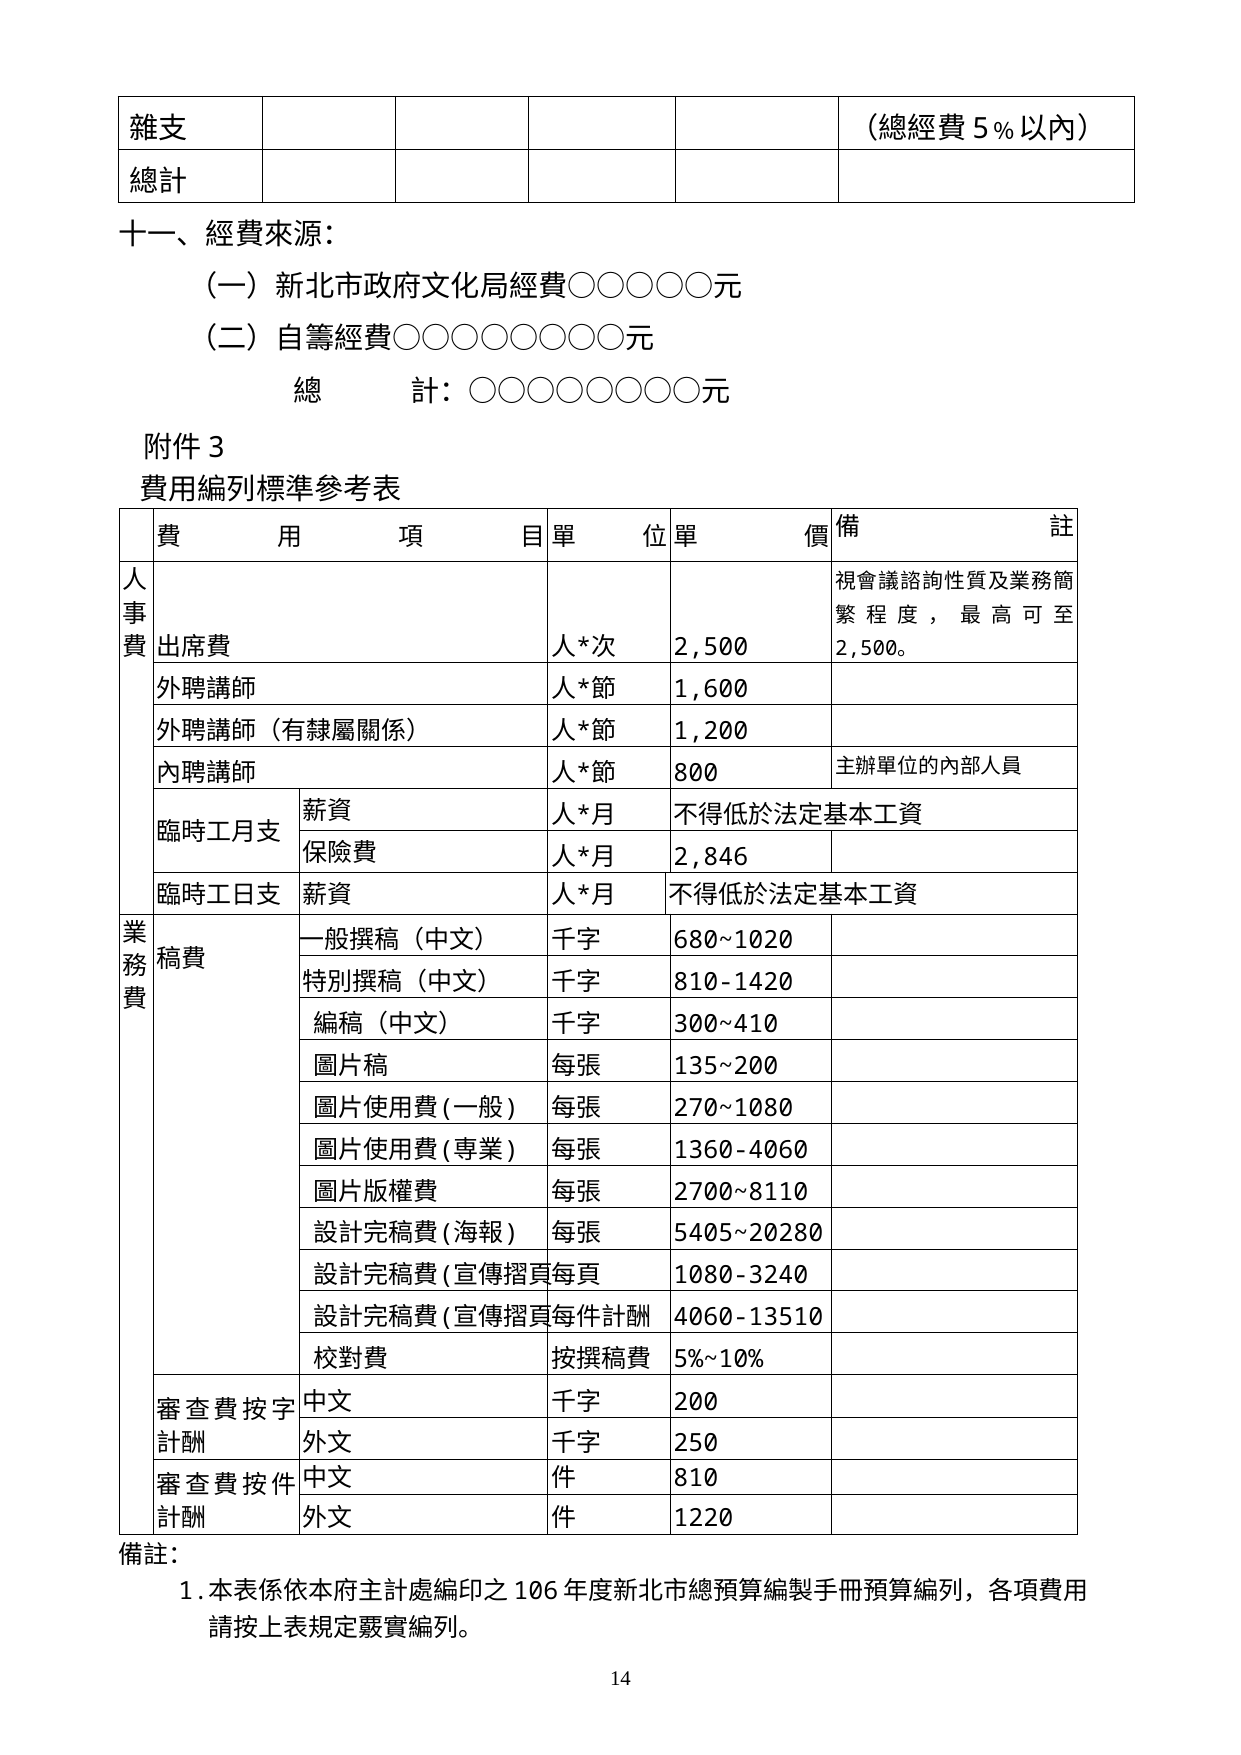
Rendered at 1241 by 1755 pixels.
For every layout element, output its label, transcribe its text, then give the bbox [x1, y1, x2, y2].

table_cell 雜支 [119, 97, 262, 149]
table_cell 千字 [548, 915, 670, 955]
table_cell [832, 1124, 1077, 1165]
text （一）新北市政府文化局經費○○○○○元 [118, 255, 1122, 307]
table_cell 270~1080 [671, 1082, 831, 1123]
table_cell 圖片版權費 [300, 1166, 547, 1207]
table_cell [832, 1250, 1077, 1290]
table_cell 臨時工月支 [154, 789, 299, 872]
table_header [120, 509, 153, 561]
table_cell 135~200 [671, 1040, 831, 1081]
table_cell 中文 [300, 1375, 547, 1417]
table_cell 1220 [671, 1495, 831, 1533]
text 費用編列標準參考表 [139, 466, 1122, 508]
table_header 備註 [832, 509, 1077, 561]
table_cell 2,846 [671, 831, 831, 872]
table_cell 按撰稿費 [548, 1333, 670, 1374]
table_cell 1,200 [671, 705, 831, 746]
table_cell [832, 1208, 1077, 1248]
table_cell 內聘講師 [154, 747, 547, 788]
table_cell 外聘講師（有隸屬關係） [154, 705, 547, 746]
table_cell [832, 831, 1077, 872]
table_cell 設計完稿費(宣傳摺頁) [300, 1250, 547, 1290]
table_cell 250 [671, 1418, 831, 1458]
table_cell [832, 1040, 1077, 1081]
text 1.本表係依本府主計處編印之106年度新北市總預算編製手冊預算編列，各項費用 [118, 1571, 1122, 1607]
table_cell 外文 [300, 1495, 547, 1533]
table_cell [832, 1460, 1077, 1493]
table_header 單價 [671, 509, 831, 561]
table_cell 每張 [548, 1124, 670, 1165]
table_cell [832, 1333, 1077, 1374]
table_cell [263, 150, 395, 202]
table_cell 人*節 [548, 747, 670, 788]
table_cell 人*月 [548, 873, 665, 913]
table_cell 中文 [300, 1460, 547, 1493]
table_cell 保險費 [300, 831, 547, 872]
table_cell 校對費 [300, 1333, 547, 1374]
table_cell 總計 [119, 150, 262, 202]
table_cell 每張 [548, 1040, 670, 1081]
table_cell [263, 97, 395, 149]
table_cell 審查費按字計酬 [154, 1375, 299, 1458]
table_cell 圖片使用費(一般) [300, 1082, 547, 1123]
table_cell 設計完稿費(海報) [300, 1208, 547, 1248]
table_cell 300~410 [671, 998, 831, 1039]
text 附件3 [143, 424, 1122, 466]
table_cell 稿費 [154, 915, 299, 1374]
table_cell [832, 998, 1077, 1039]
table_cell 不得低於法定基本工資 [671, 789, 1077, 830]
table_cell 人事費 [120, 562, 153, 913]
table_cell 業務費 [120, 915, 153, 1533]
table_cell 千字 [548, 956, 670, 997]
table_cell 每張 [548, 1208, 670, 1248]
table_cell 人*月 [548, 789, 670, 830]
table_cell 外文 [300, 1418, 547, 1458]
table_cell 臨時工日支 [154, 873, 299, 913]
table_cell [832, 1291, 1077, 1332]
table_cell [832, 705, 1077, 746]
table_cell 設計完稿費(宣傳摺頁) [300, 1291, 547, 1332]
table_cell 810 [671, 1460, 831, 1493]
table_cell 810-1420 [671, 956, 831, 997]
table_cell 2700~8110 [671, 1166, 831, 1207]
table_cell 680~1020 [671, 915, 831, 955]
table_cell [832, 956, 1077, 997]
table_cell 千字 [548, 998, 670, 1039]
table_cell 每件計酬 [548, 1291, 670, 1332]
table_cell 外聘講師 [154, 663, 547, 704]
table_cell 視會議諮詢性質及業務簡繁程度，最高可至2,500。 [832, 562, 1077, 662]
table_cell [396, 97, 528, 149]
table_cell 件 [548, 1495, 670, 1533]
table_cell 特別撰稿（中文） [300, 956, 547, 997]
table_cell 薪資 [300, 873, 547, 913]
table_cell 主辦單位的內部人員 [832, 747, 1077, 788]
table_cell 4060-13510 [671, 1291, 831, 1332]
table_cell 5405~20280 [671, 1208, 831, 1248]
table_cell 人*月 [548, 831, 670, 872]
table_cell 1080-3240 [671, 1250, 831, 1290]
table_cell 件 [548, 1460, 670, 1493]
table_cell [832, 663, 1077, 704]
table_cell 5%~10% [671, 1333, 831, 1374]
table_cell 一般撰稿（中文） [300, 915, 547, 955]
table_cell 1360-4060 [671, 1124, 831, 1165]
table_cell 出席費 [154, 562, 547, 662]
table_cell 編稿（中文） [300, 998, 547, 1039]
table_header 單位 [548, 509, 670, 561]
table_cell 千字 [548, 1418, 670, 1458]
table_cell 800 [671, 747, 831, 788]
table_cell [396, 150, 528, 202]
text 總 計：○○○○○○○○元 [118, 359, 1122, 411]
table_cell 人*次 [548, 562, 670, 662]
table_cell [529, 97, 675, 149]
table_cell [676, 97, 838, 149]
table_cell 審查費按件計酬 [154, 1460, 299, 1533]
table_cell 1,600 [671, 663, 831, 704]
table_cell [832, 1418, 1077, 1458]
table_cell 千字 [548, 1375, 670, 1417]
text 十一、經費來源： [118, 203, 1122, 255]
table_cell [676, 150, 838, 202]
table_cell [839, 150, 1134, 202]
table_cell （總經費5﹪以內） [839, 97, 1134, 149]
text （二）自籌經費○○○○○○○○元 [118, 307, 1122, 359]
table_header 費用項目 [154, 509, 547, 561]
table_cell 每張 [548, 1082, 670, 1123]
table_cell 圖片稿 [300, 1040, 547, 1081]
table_cell 圖片使用費(専業) [300, 1124, 547, 1165]
table_cell 人*節 [548, 663, 670, 704]
text 請按上表規定覈實編列。 [118, 1607, 1122, 1643]
table_cell [832, 1375, 1077, 1417]
table_cell 薪資 [300, 789, 547, 830]
table_cell [832, 915, 1077, 955]
table_cell [832, 1082, 1077, 1123]
table_cell 2,500 [671, 562, 831, 662]
table_cell [529, 150, 675, 202]
table_cell 人*節 [548, 705, 670, 746]
table_cell 每頁 [548, 1250, 670, 1290]
text 備註： [118, 1534, 1122, 1571]
table_cell 200 [671, 1375, 831, 1417]
table_cell [832, 1495, 1077, 1533]
table_cell 不得低於法定基本工資 [666, 873, 1077, 913]
table_cell 每張 [548, 1166, 670, 1207]
table_cell [832, 1166, 1077, 1207]
